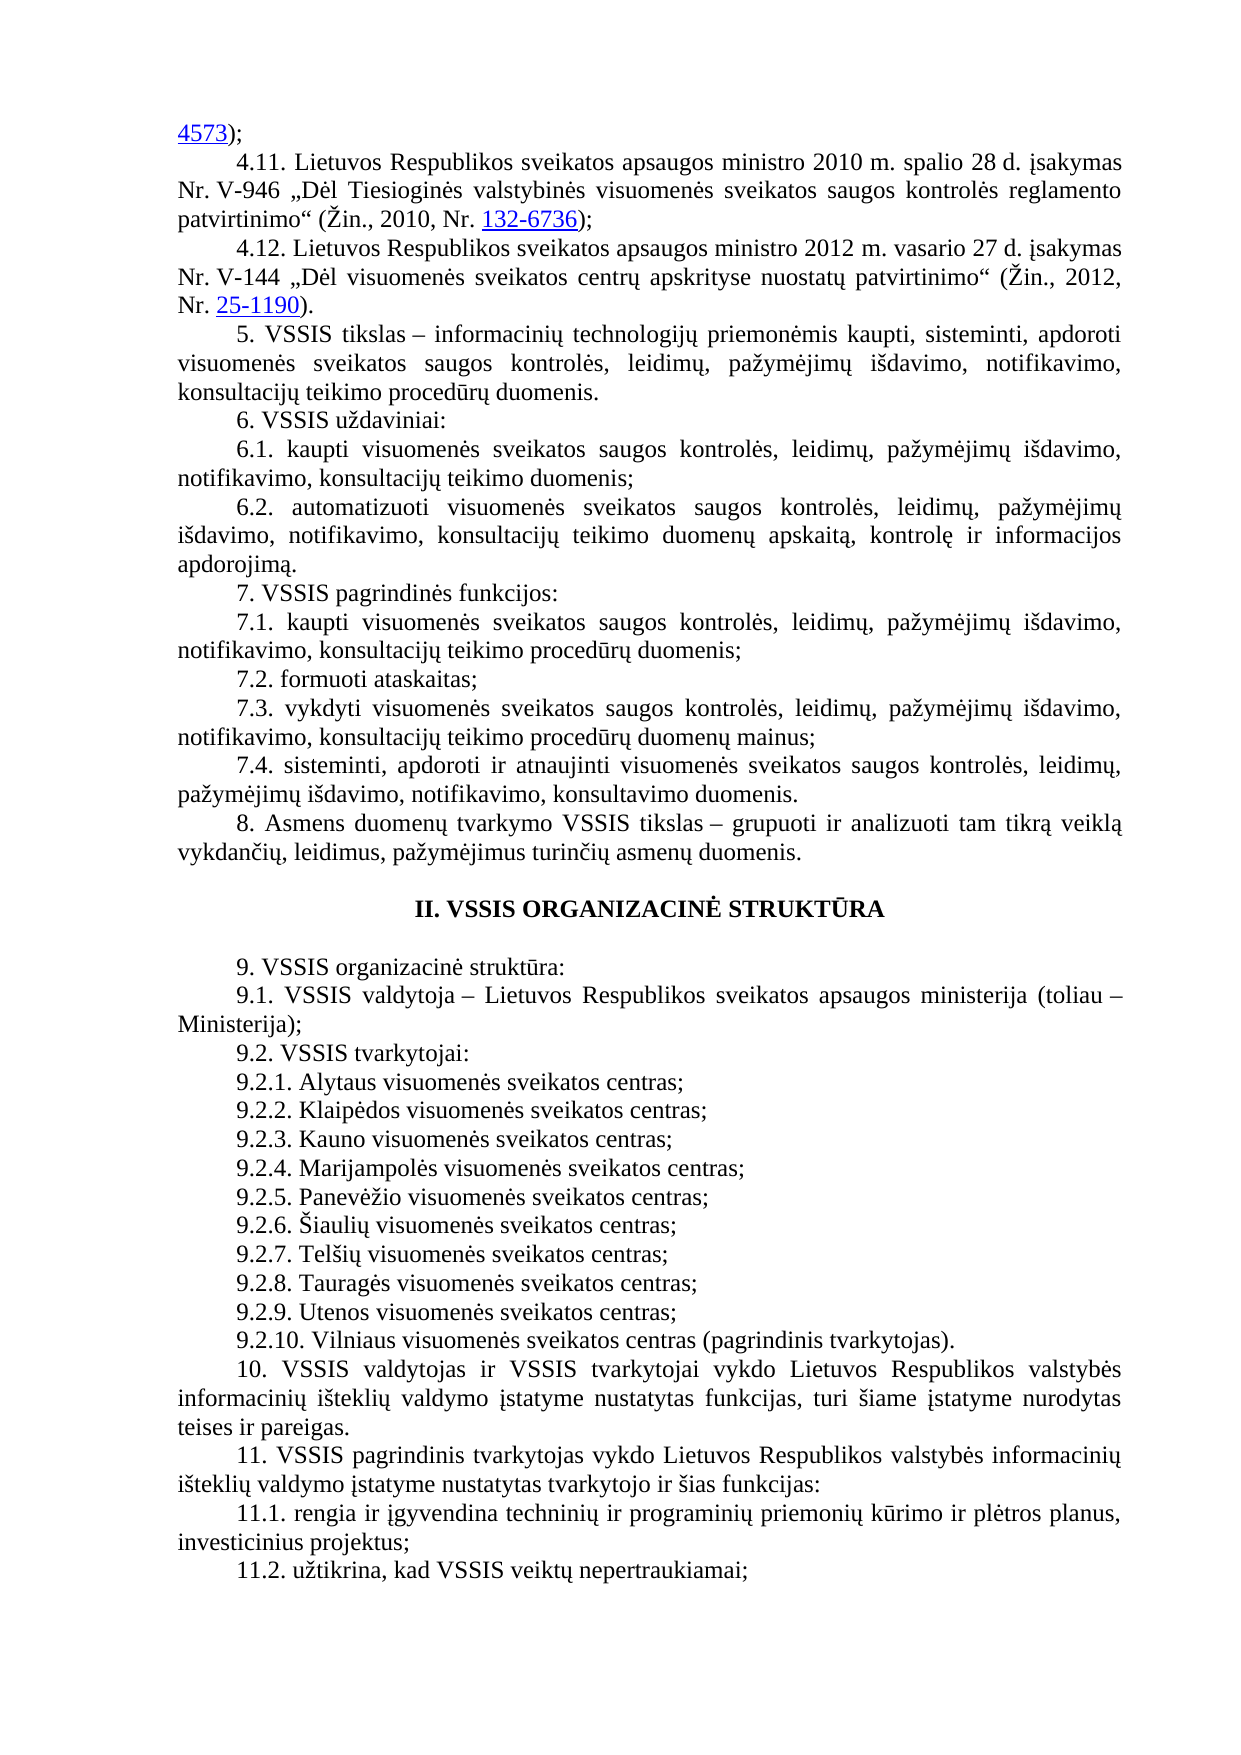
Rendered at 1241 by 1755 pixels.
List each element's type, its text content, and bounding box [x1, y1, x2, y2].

text 9.2.4. Marijampolės visuomenės sveikatos centras; [177, 1153, 1122, 1182]
text 10. VSSIS valdytojas ir VSSIS tvarkytojai vykdo Lietuvos Respublikos valstybės informacinių išteklių valdymo įstatyme nustatytas funkcijas, turi šiame įstatyme nurodytas teises ir pareigas. [177, 1354, 1122, 1441]
text 4.12. Lietuvos Respublikos sveikatos apsaugos ministro 2012 m. vasario 27 d. įsakymas Nr. V-144 „Dėl visuomenės sveikatos centrų apskrityse nuostatų patvirtinimo“ (Žin., 2012, Nr. 25-1190). [177, 233, 1122, 319]
text 7.2. formuoti ataskaitas; [177, 664, 1122, 693]
text 7.4. sisteminti, apdoroti ir atnaujinti visuomenės sveikatos saugos kontrolės, leidimų, pažymėjimų išdavimo, notifikavimo, konsultavimo duomenis. [177, 751, 1122, 808]
text 9. VSSIS organizacinė struktūra: [177, 952, 1122, 981]
text 9.2.5. Panevėžio visuomenės sveikatos centras; [177, 1182, 1122, 1211]
text 9.2.2. Klaipėdos visuomenės sveikatos centras; [177, 1096, 1122, 1124]
text 4.11. Lietuvos Respublikos sveikatos apsaugos ministro 2010 m. spalio 28 d. įsakymas Nr. V-946 „Dėl Tiesioginės valstybinės visuomenės sveikatos saugos kontrolės reglamento patvirtinimo“ (Žin., 2010, Nr. 132-6736); [177, 147, 1122, 233]
text 5. VSSIS tikslas – informacinių technologijų priemonėmis kaupti, sisteminti, apdoroti visuomenės sveikatos saugos kontrolės, leidimų, pažymėjimų išdavimo, notifikavimo, konsultacijų teikimo procedūrų duomenis. [177, 319, 1122, 406]
text 7.1. kaupti visuomenės sveikatos saugos kontrolės, leidimų, pažymėjimų išdavimo, notifikavimo, konsultacijų teikimo procedūrų duomenis; [177, 607, 1122, 664]
text 11.2. užtikrina, kad VSSIS veiktų nepertraukiamai; [177, 1556, 1122, 1584]
text 7.3. vykdyti visuomenės sveikatos saugos kontrolės, leidimų, pažymėjimų išdavimo, notifikavimo, konsultacijų teikimo procedūrų duomenų mainus; [177, 693, 1122, 751]
text 9.2.6. Šiaulių visuomenės sveikatos centras; [177, 1211, 1122, 1239]
text 9.2.10. Vilniaus visuomenės sveikatos centras (pagrindinis tvarkytojas). [177, 1326, 1122, 1354]
text 9.1. VSSIS valdytoja – Lietuvos Respublikos sveikatos apsaugos ministerija (toliau – Ministerija); [177, 981, 1122, 1038]
text 6.1. kaupti visuomenės sveikatos saugos kontrolės, leidimų, pažymėjimų išdavimo, notifikavimo, konsultacijų teikimo duomenis; [177, 434, 1122, 492]
text 11.1. rengia ir įgyvendina techninių ir programinių priemonių kūrimo ir plėtros planus, investicinius projektus; [177, 1498, 1122, 1556]
text 9.2.3. Kauno visuomenės sveikatos centras; [177, 1124, 1122, 1153]
text II. VSSIS ORGANIZACINĖ STRUKTŪRA [177, 894, 1122, 923]
text 9.2.9. Utenos visuomenės sveikatos centras; [177, 1297, 1122, 1326]
text 9.2. VSSIS tvarkytojai: [177, 1038, 1122, 1067]
text 9.2.8. Tauragės visuomenės sveikatos centras; [177, 1268, 1122, 1297]
text 8. Asmens duomenų tvarkymo VSSIS tikslas – grupuoti ir analizuoti tam tikrą veiklą vykdančių, leidimus, pažymėjimus turinčių asmenų duomenis. [177, 808, 1122, 866]
text 11. VSSIS pagrindinis tvarkytojas vykdo Lietuvos Respublikos valstybės informacinių išteklių valdymo įstatyme nustatytas tvarkytojo ir šias funkcijas: [177, 1441, 1122, 1498]
text 9.2.7. Telšių visuomenės sveikatos centras; [177, 1239, 1122, 1268]
text 6. VSSIS uždaviniai: [177, 406, 1122, 434]
text 6.2. automatizuoti visuomenės sveikatos saugos kontrolės, leidimų, pažymėjimų išdavimo, notifikavimo, konsultacijų teikimo duomenų apskaitą, kontrolę ir informacijos apdorojimą. [177, 492, 1122, 578]
text 7. VSSIS pagrindinės funkcijos: [177, 578, 1122, 607]
text 9.2.1. Alytaus visuomenės sveikatos centras; [177, 1067, 1122, 1096]
text 4573); [177, 118, 1122, 147]
